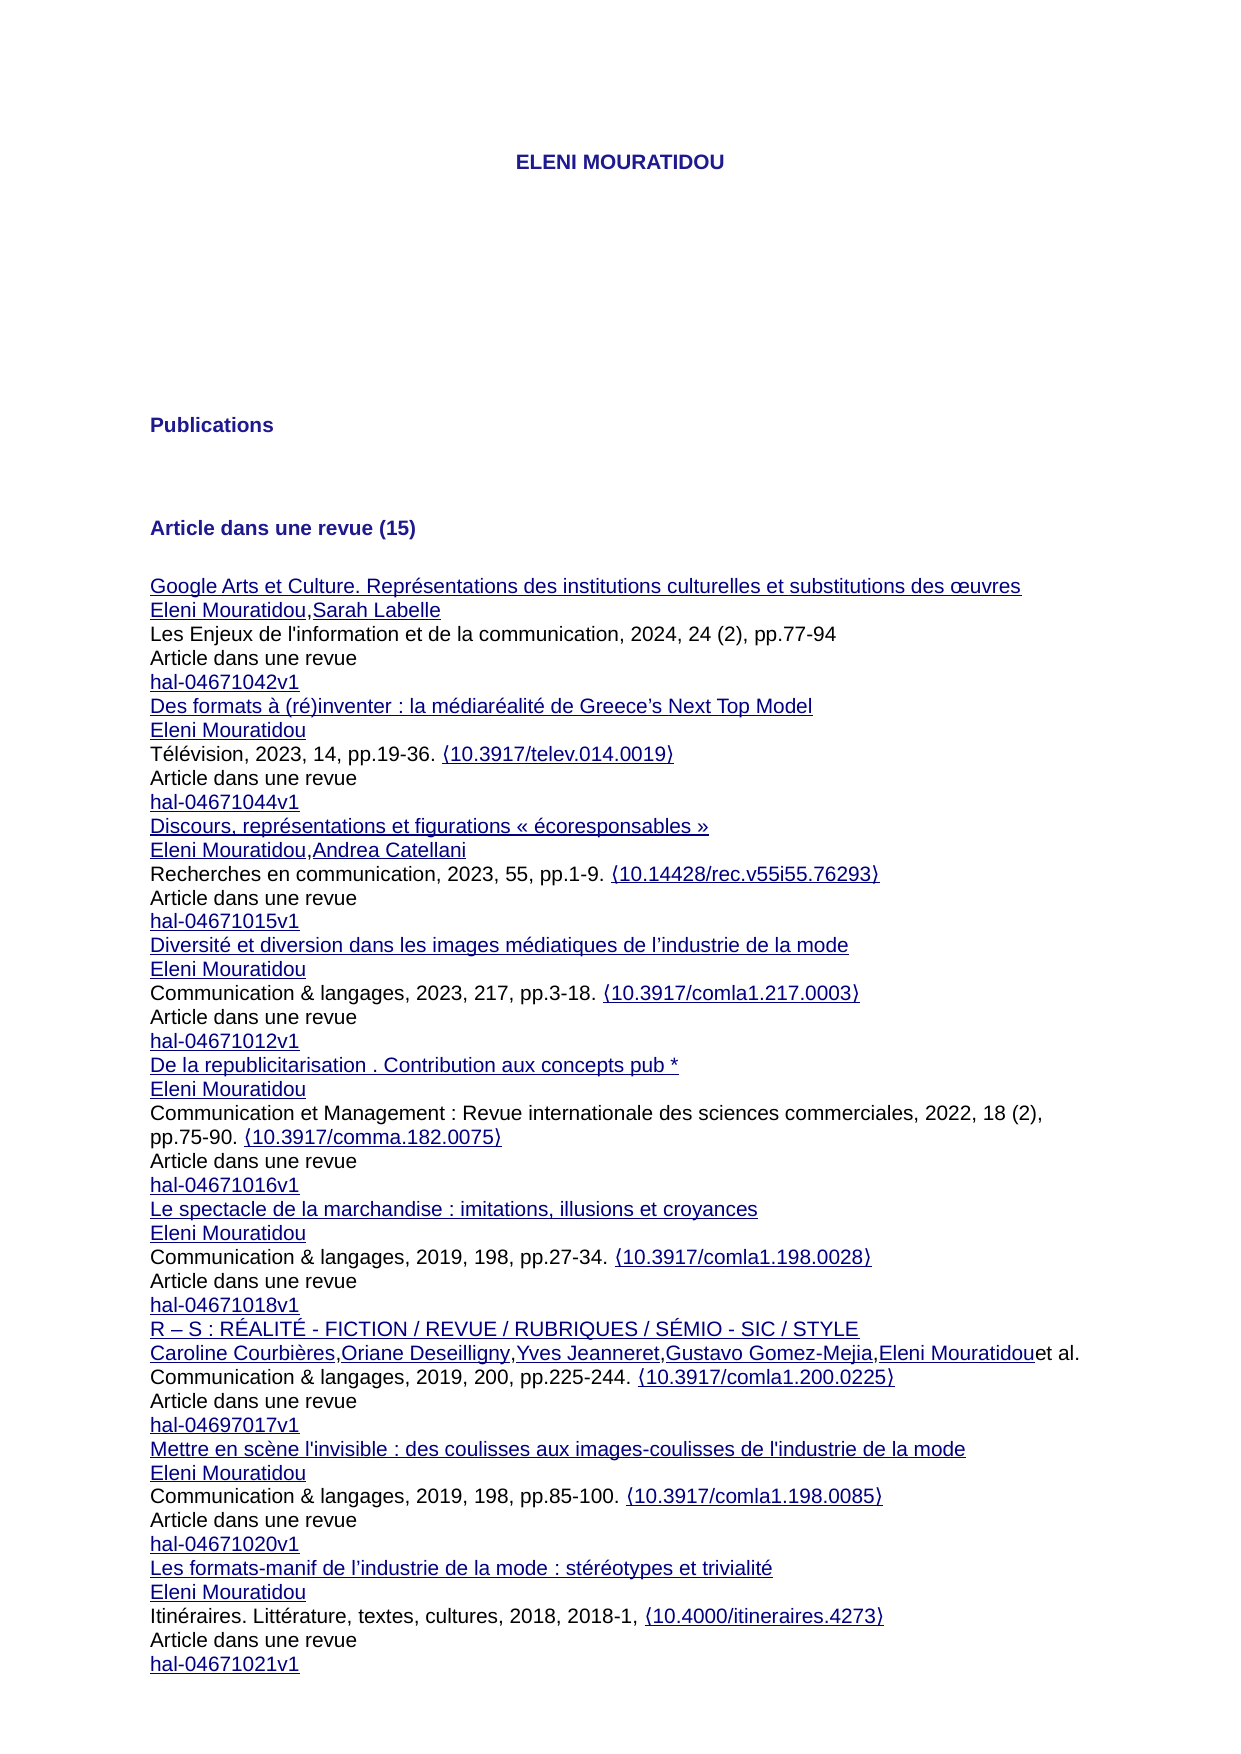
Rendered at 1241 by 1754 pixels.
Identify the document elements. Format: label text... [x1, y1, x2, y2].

table_cell De la republicitarisation . Contribution aux concepts pub * Eleni Mouratidou Communication et Management : Revue internationale des sciences commerciales, 2022, 18 (2), pp.75-90. ⟨10.3917/comma.182.0075⟩ Article dans une revue hal-04671016v1 [150, 1053, 1090, 1197]
subtitle Publications [150, 412, 1090, 436]
table_header Google Arts et Culture. Représentations des institutions culturelles et substitutions des œuvres Eleni Mouratidou,Sarah Labelle Les Enjeux de l'information et de la communication, 2024, 24 (2), pp.77-94 Article dans une revue hal-04671042v1 [150, 574, 1090, 694]
table_cell Mettre en scène l'invisible : des coulisses aux images-coulisses de l'industrie de la mode Eleni Mouratidou Communication & langages, 2019, 198, pp.85-100. ⟨10.3917/comla1.198.0085⟩ Article dans une revue hal-04671020v1 [150, 1436, 1090, 1556]
table_cell Les formats-manif de l’industrie de la mode : stéréotypes et trivialité Eleni Mouratidou Itinéraires. Littérature, textes, cultures, 2018, 2018-1, ⟨10.4000/itineraires.4273⟩ Article dans une revue hal-04671021v1 [150, 1556, 1090, 1676]
subtitle ELENI MOURATIDOU [150, 150, 1090, 174]
table_cell Discours, représentations et figurations « écoresponsables » Eleni Mouratidou,Andrea Catellani Recherches en communication, 2023, 55, pp.1-9. ⟨10.14428/rec.v55i55.76293⟩ Article dans une revue hal-04671015v1 [150, 814, 1090, 933]
table_cell Diversité et diversion dans les images médiatiques de l’industrie de la mode Eleni Mouratidou Communication & langages, 2023, 217, pp.3-18. ⟨10.3917/comla1.217.0003⟩ Article dans une revue hal-04671012v1 [150, 933, 1090, 1053]
table_cell Des formats à (ré)inventer : la médiaréalité de Greece’s Next Top Model Eleni Mouratidou Télévision, 2023, 14, pp.19-36. ⟨10.3917/telev.014.0019⟩ Article dans une revue hal-04671044v1 [150, 694, 1090, 813]
subtitle Article dans une revue (15) [150, 516, 1090, 539]
table_cell R – S : RÉALITÉ - FICTION / REVUE / RUBRIQUES / SÉMIO - SIC / STYLE Caroline Courbières,Oriane Deseilligny,Yves Jeanneret,Gustavo Gomez-Mejia,Eleni Mouratidouet al. Communication & langages, 2019, 200, pp.225-244. ⟨10.3917/comla1.200.0225⟩ Article dans une revue hal-04697017v1 [150, 1317, 1090, 1436]
table_cell Le spectacle de la marchandise : imitations, illusions et croyances Eleni Mouratidou Communication & langages, 2019, 198, pp.27-34. ⟨10.3917/comla1.198.0028⟩ Article dans une revue hal-04671018v1 [150, 1197, 1090, 1317]
